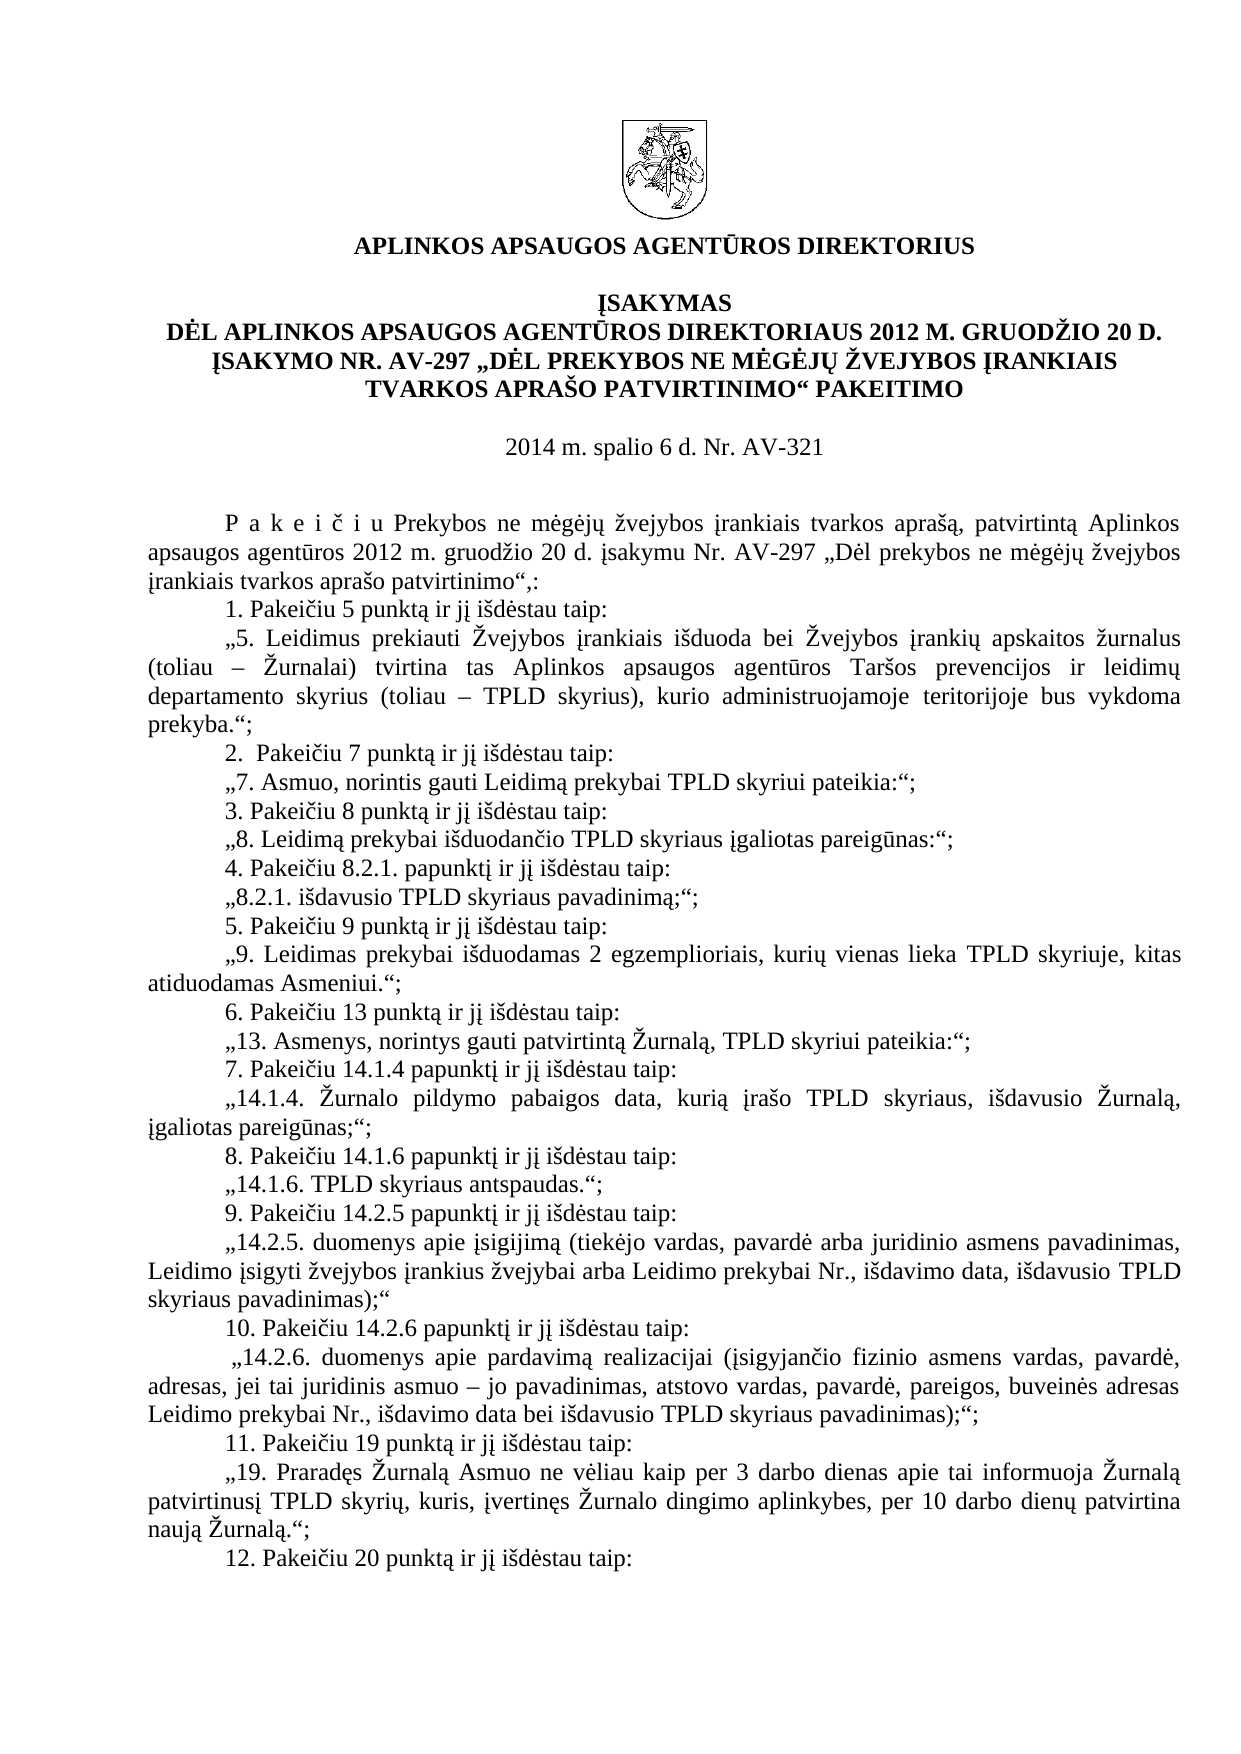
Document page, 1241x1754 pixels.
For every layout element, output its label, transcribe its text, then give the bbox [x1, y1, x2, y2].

text 10. Pakeičiu 14.2.6 papunktį ir jį išdėstau taip: [148, 1313, 1181, 1342]
text 2. Pakeičiu 7 punktą ir jį išdėstau taip: [148, 738, 1181, 767]
text „8. Leidimą prekybai išduodančio TPLD skyriaus įgaliotas pareigūnas:“; [148, 824, 1181, 853]
text 2014 m. spalio 6 d. Nr. AV-321 [148, 432, 1181, 461]
text 1. Pakeičiu 5 punktą ir jį išdėstau taip: [148, 594, 1181, 623]
text „13. Asmenys, norintys gauti patvirtintą Žurnalą, TPLD skyriui pateikia:“; [148, 1026, 1181, 1054]
text ĮSAKYMAS [148, 288, 1181, 317]
text 11. Pakeičiu 19 punktą ir jį išdėstau taip: [148, 1428, 1181, 1457]
text „19. Praradęs Žurnalą Asmuo ne vėliau kaip per 3 darbo dienas apie tai informuoja Žurnalą patvirtinusį TPLD skyrių, kuris, įvertinęs Žurnalo dingimo aplinkybes, per 10 darbo dienų patvirtina naują Žurnalą.“; [148, 1457, 1181, 1543]
text „5. Leidimus prekiauti Žvejybos įrankiais išduoda bei Žvejybos įrankių apskaitos žurnalus (toliau – Žurnalai) tvirtina tas Aplinkos apsaugos agentūros Taršos prevencijos ir leidimų departamento skyrius (toliau – TPLD skyrius), kurio administruojamoje teritorijoje bus vykdoma prekyba.“; [148, 623, 1181, 738]
text 9. Pakeičiu 14.2.5 papunktį ir jį išdėstau taip: [148, 1198, 1181, 1227]
text 8. Pakeičiu 14.1.6 papunktį ir jį išdėstau taip: [148, 1141, 1181, 1169]
text „8.2.1. išdavusio TPLD skyriaus pavadinimą;“; [148, 882, 1181, 911]
text „14.1.6. TPLD skyriaus antspaudas.“; [148, 1169, 1181, 1198]
text „7. Asmuo, norintis gauti Leidimą prekybai TPLD skyriui pateikia:“; [148, 767, 1181, 796]
text 4. Pakeičiu 8.2.1. papunktį ir jį išdėstau taip: [148, 853, 1181, 882]
text 5. Pakeičiu 9 punktą ir jį išdėstau taip: [148, 911, 1181, 939]
text 6. Pakeičiu 13 punktą ir jį išdėstau taip: [148, 997, 1181, 1026]
text 7. Pakeičiu 14.1.4 papunktį ir jį išdėstau taip: [148, 1054, 1181, 1083]
text „14.2.5. duomenys apie įsigijimą (tiekėjo vardas, pavardė arba juridinio asmens pavadinimas, Leidimo įsigyti žvejybos įrankius žvejybai arba Leidimo prekybai Nr., išdavimo data, išdavusio TPLD skyriaus pavadinimas);“ [148, 1227, 1181, 1313]
text „14.2.6. duomenys apie pardavimą realizacijai (įsigyjančio fizinio asmens vardas, pavardė, adresas, jei tai juridinis asmuo – jo pavadinimas, atstovo vardas, pavardė, pareigos, buveinės adresas Leidimo prekybai Nr., išdavimo data bei išdavusio TPLD skyriaus pavadinimas);“; [148, 1342, 1181, 1428]
text „14.1.4. Žurnalo pildymo pabaigos data, kurią įrašo TPLD skyriaus, išdavusio Žurnalą, įgaliotas pareigūnas;“; [148, 1083, 1181, 1141]
text APLINKOS APSAUGOS AGENTŪROS DIREKTORIUS [148, 231, 1181, 259]
text DĖL APLINKOS APSAUGOS AGENTŪROS DIREKTORIAUS 2012 M. GRUODŽIO 20 D. ĮSAKYMO NR. AV-297 „DĖL PREKYBOS NE MĖGĖJŲ ŽVEJYBOS ĮRANKIAIS TVARKOS APRAŠO PATVIRTINIMO“ PAKEITIMO [148, 317, 1181, 403]
text 3. Pakeičiu 8 punktą ir jį išdėstau taip: [148, 796, 1181, 824]
text P a k e i č i u Prekybos ne mėgėjų žvejybos įrankiais tvarkos aprašą, patvirtintą Aplinkos apsaugos agentūros 2012 m. gruodžio 20 d. įsakymu Nr. AV-297 „Dėl prekybos ne mėgėjų žvejybos įrankiais tvarkos aprašo patvirtinimo“,: [148, 508, 1181, 594]
text 12. Pakeičiu 20 punktą ir jį išdėstau taip: [148, 1543, 1181, 1572]
text „9. Leidimas prekybai išduodamas 2 egzemplioriais, kurių vienas lieka TPLD skyriuje, kitas atiduodamas Asmeniui.“; [148, 939, 1181, 997]
